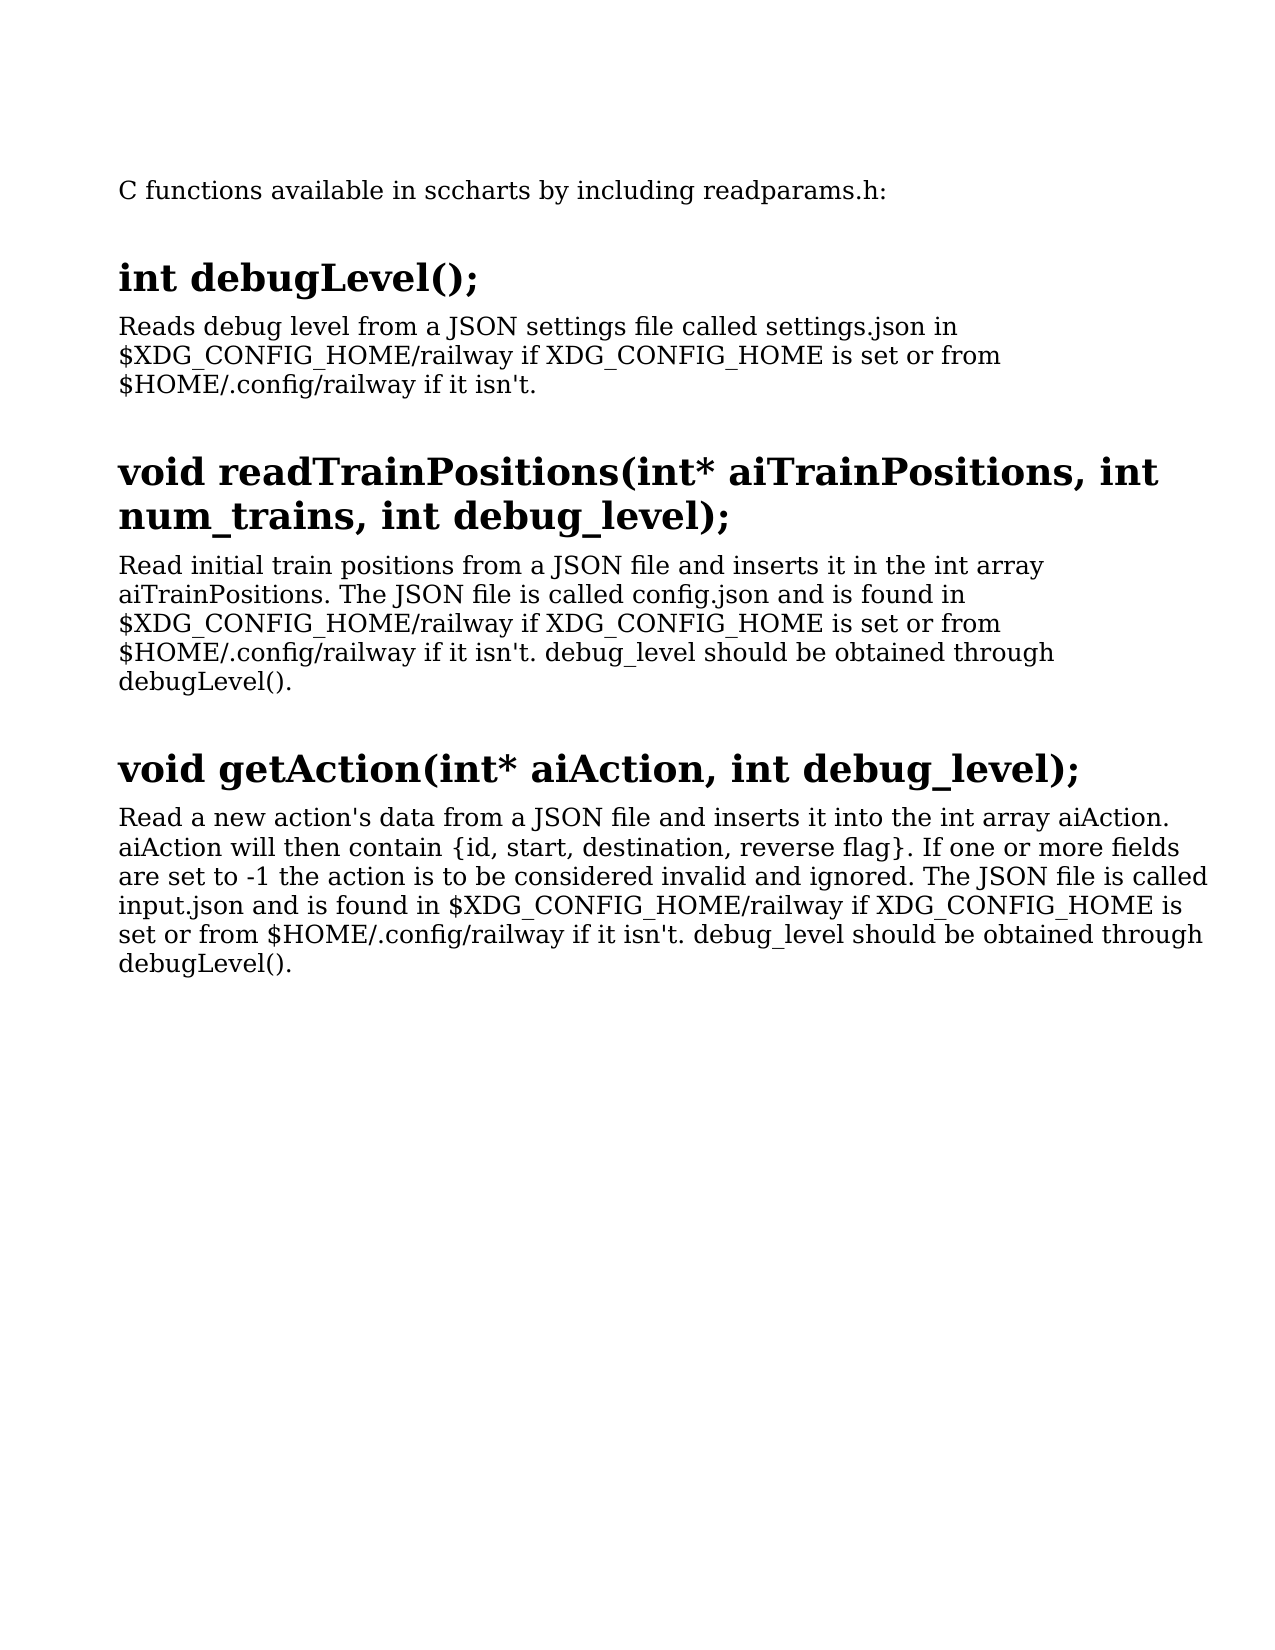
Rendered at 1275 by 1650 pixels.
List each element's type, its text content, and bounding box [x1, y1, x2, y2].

subtitle void readTrainPositions(int* aiTrainPositions, int num_trains, int debug_level); [118, 450, 1216, 538]
text Read a new action's data from a JSON file and inserts it into the int array aiAction. aiAction will then contain {id, start, destination, reverse flag}. If one or more fields are set to -1 the action is to be considered invalid and ignored. The JSON file is called input.json and is found in $XDG_CONFIG_HOME/railway if XDG_CONFIG_HOME is set or from $HOME/.config/railway if it isn't. debug_level should be obtained through debugLevel(). [118, 803, 1216, 978]
text Read initial train positions from a JSON file and inserts it in the int array aiTrainPositions. The JSON file is called config.json and is found in $XDG_CONFIG_HOME/railway if XDG_CONFIG_HOME is set or from $HOME/.config/railway if it isn't. debug_level should be obtained through debugLevel(). [118, 551, 1216, 697]
subtitle void getAction(int* aiAction, int debug_level); [118, 747, 1216, 791]
subtitle int debugLevel(); [118, 256, 1216, 300]
text C functions available in sccharts by including readparams.h: [118, 176, 1216, 206]
text Reads debug level from a JSON settings file called settings.json in $XDG_CONFIG_HOME/railway if XDG_CONFIG_HOME is set or from $HOME/.config/railway if it isn't. [118, 312, 1216, 400]
